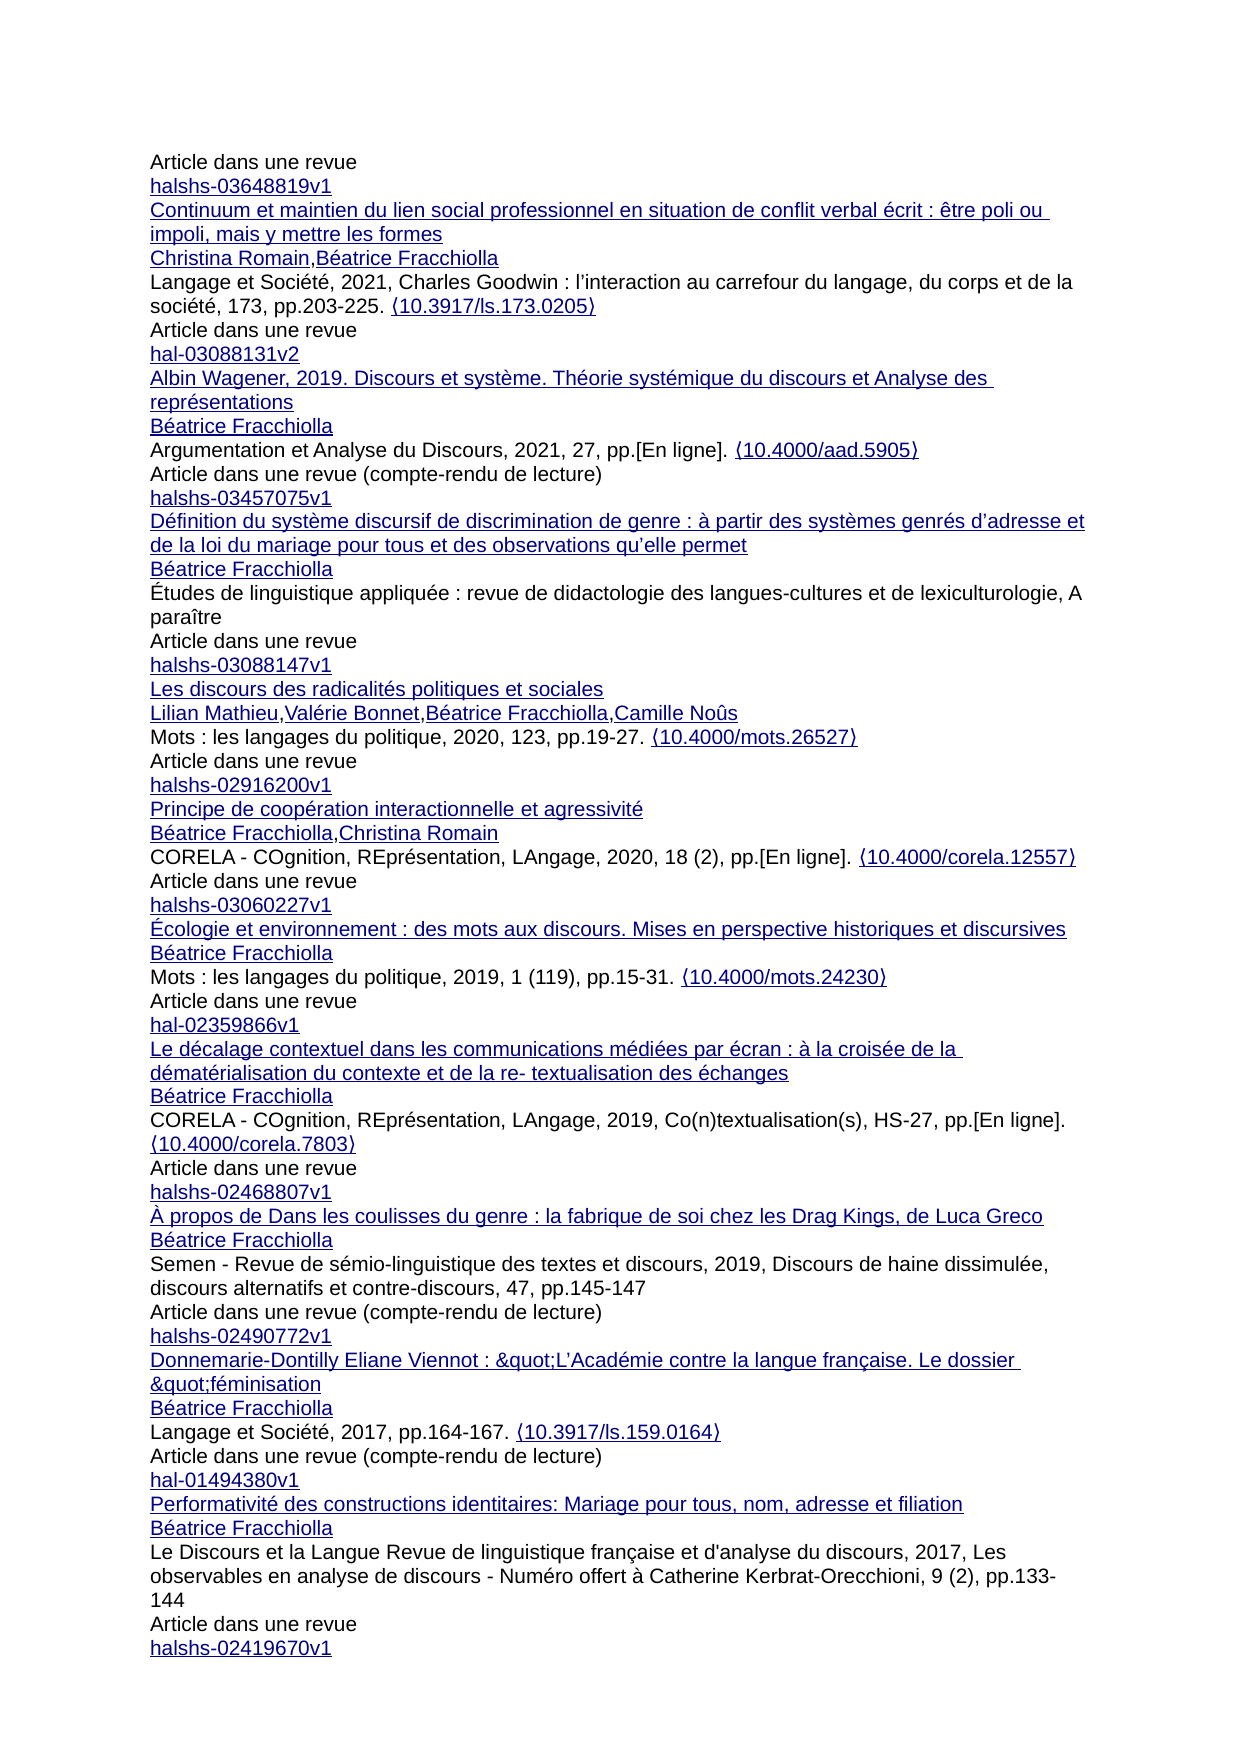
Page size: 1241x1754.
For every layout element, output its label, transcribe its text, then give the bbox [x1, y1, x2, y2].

table_cell Article dans une revue halshs-03648819v1 [150, 150, 1090, 198]
table_cell Performativité des constructions identitaires: Mariage pour tous, nom, adresse et filiation Béatrice Fracchiolla Le Discours et la Langue Revue de linguistique française et d'analyse du discours, 2017, Les observables en analyse de discours - Numéro offert à Catherine Kerbrat-Orecchioni, 9 (2), pp.133-144 Article dans une revue halshs-02419670v1 [150, 1492, 1090, 1659]
table_cell À propos de Dans les coulisses du genre : la fabrique de soi chez les Drag Kings, de Luca Greco Béatrice Fracchiolla Semen - Revue de sémio-linguistique des textes et discours, 2019, Discours de haine dissimulée, discours alternatifs et contre-discours, 47, pp.145-147 Article dans une revue (compte-rendu de lecture) halshs-02490772v1 [150, 1204, 1090, 1348]
table_cell Principe de coopération interactionnelle et agressivité Béatrice Fracchiolla,Christina Romain CORELA - COgnition, REprésentation, LAngage, 2020, 18 (2), pp.[En ligne]. ⟨10.4000/corela.12557⟩ Article dans une revue halshs-03060227v1 [150, 797, 1090, 917]
table_cell Albin Wagener, 2019. Discours et système. Théorie systémique du discours et Analyse des représentations Béatrice Fracchiolla Argumentation et Analyse du Discours, 2021, 27, pp.[En ligne]. ⟨10.4000/aad.5905⟩ Article dans une revue (compte-rendu de lecture) halshs-03457075v1 [150, 366, 1090, 509]
table_cell Écologie et environnement : des mots aux discours. Mises en perspective historiques et discursives Béatrice Fracchiolla Mots : les langages du politique, 2019, 1 (119), pp.15-31. ⟨10.4000/mots.24230⟩ Article dans une revue hal-02359866v1 [150, 917, 1090, 1036]
table_cell Continuum et maintien du lien social professionnel en situation de conflit verbal écrit : être poli ou impoli, mais y mettre les formes Christina Romain,Béatrice Fracchiolla Langage et Société, 2021, Charles Goodwin : l’interaction au carrefour du langage, du corps et de la société, 173, pp.203-225. ⟨10.3917/ls.173.0205⟩ Article dans une revue hal-03088131v2 [150, 198, 1090, 366]
table_cell Donnemarie-Dontilly Eliane Viennot : &quot;L’Académie contre la langue française. Le dossier &quot;féminisation Béatrice Fracchiolla Langage et Société, 2017, pp.164-167. ⟨10.3917/ls.159.0164⟩ Article dans une revue (compte-rendu de lecture) hal-01494380v1 [150, 1348, 1090, 1492]
table_cell Les discours des radicalités politiques et sociales Lilian Mathieu,Valérie Bonnet,Béatrice Fracchiolla,Camille Noûs Mots : les langages du politique, 2020, 123, pp.19-27. ⟨10.4000/mots.26527⟩ Article dans une revue halshs-02916200v1 [150, 677, 1090, 797]
table_cell Définition du système discursif de discrimination de genre : à partir des systèmes genrés d’adresse et de la loi du mariage pour tous et des observations qu’elle permet Béatrice Fracchiolla Études de linguistique appliquée : revue de didactologie des langues-cultures et de lexiculturologie, A paraître Article dans une revue halshs-03088147v1 [150, 509, 1090, 677]
table_cell Le décalage contextuel dans les communications médiées par écran : à la croisée de la dématérialisation du contexte et de la re- textualisation des échanges Béatrice Fracchiolla CORELA - COgnition, REprésentation, LAngage, 2019, Co(n)textualisation(s), HS-27, pp.[En ligne]. ⟨10.4000/corela.7803⟩ Article dans une revue halshs-02468807v1 [150, 1036, 1090, 1204]
